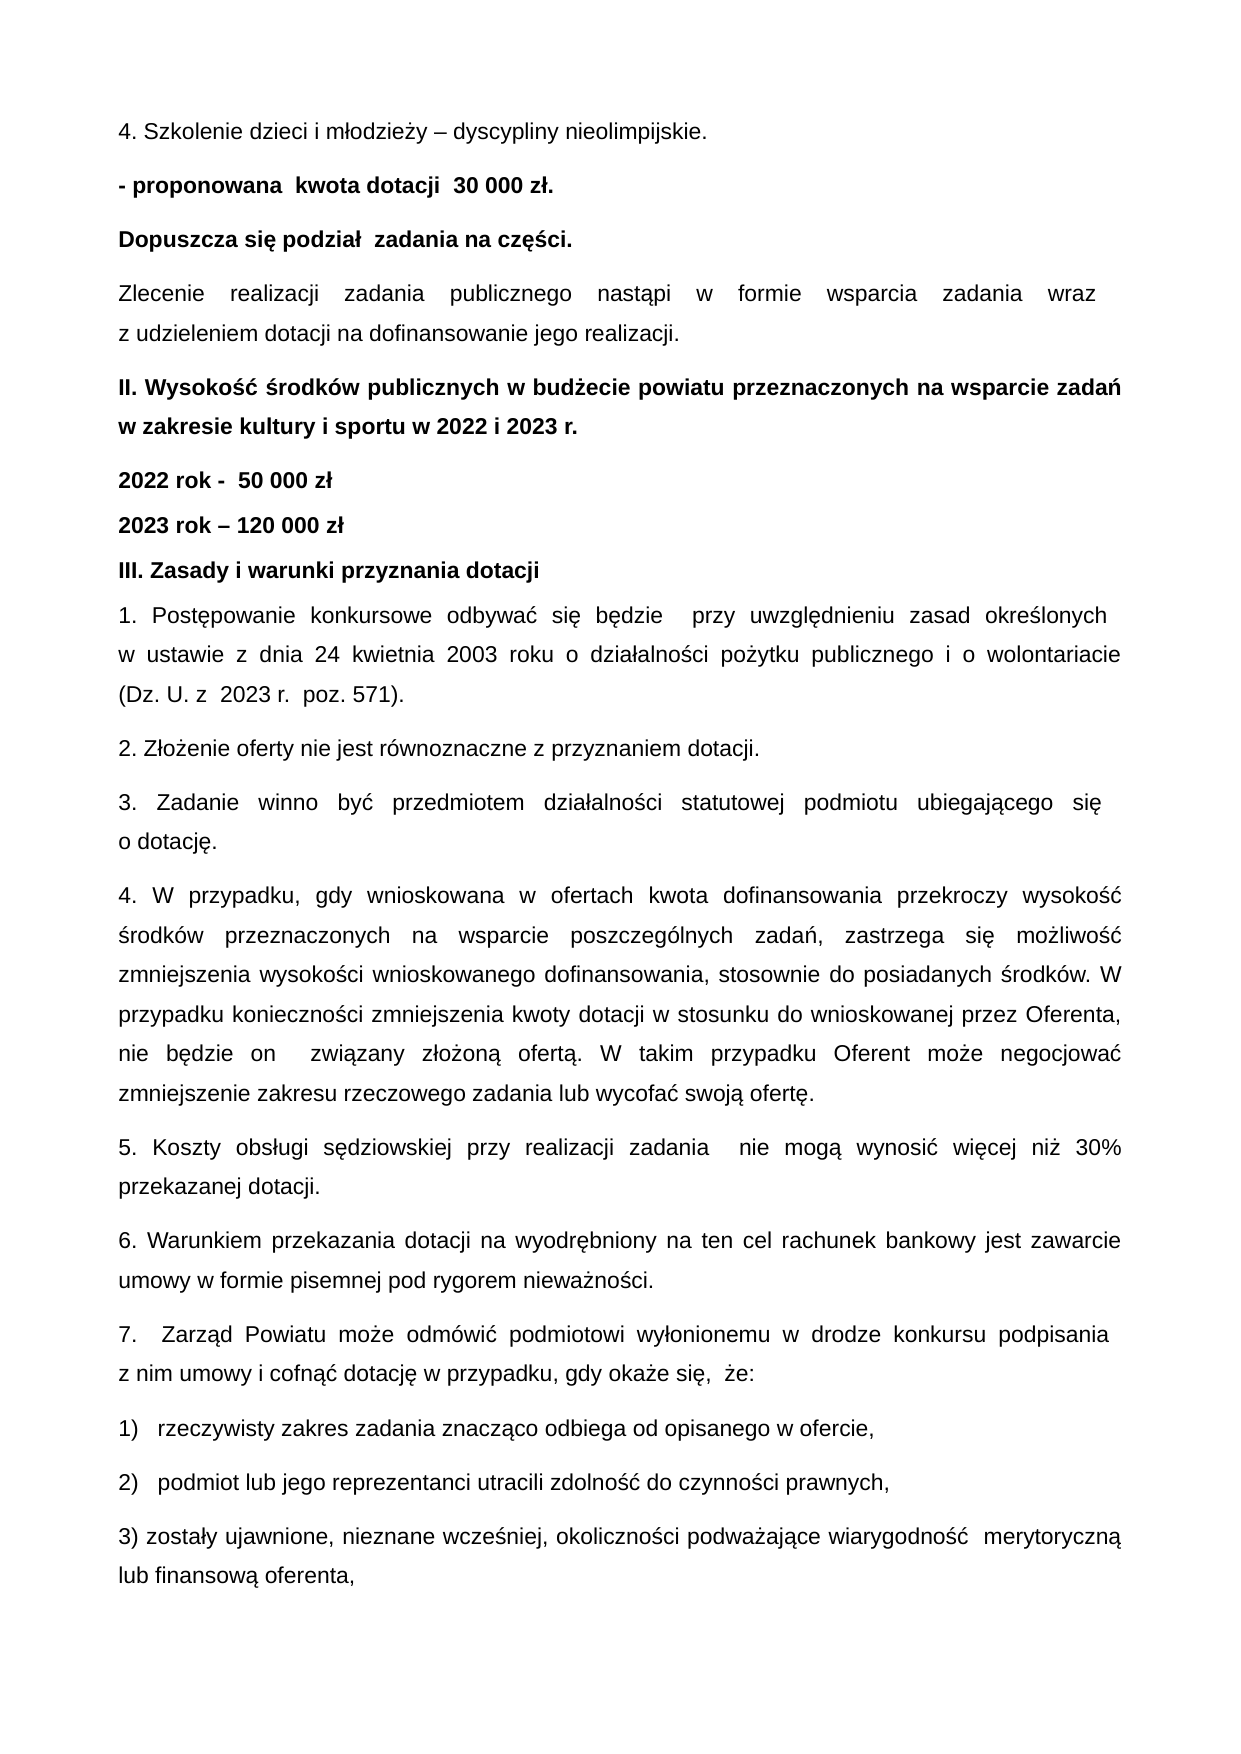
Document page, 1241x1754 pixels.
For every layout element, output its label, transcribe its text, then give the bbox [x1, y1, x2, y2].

text 1) rzeczywisty zakres zadania znacząco odbiega od opisanego w ofercie, [118, 1414, 1122, 1441]
text 2) podmiot lub jego reprezentanci utracili zdolność do czynności prawnych, [118, 1468, 1122, 1495]
text 1. Postępowanie konkursowe odbywać się będzie przy uwzględnieniu zasad określonych w ustawie z dnia 24 kwietnia 2003 roku o działalności pożytku publicznego i o wolontariacie (Dz. U. z 2023 r. poz. 571). [118, 602, 1122, 707]
text 4. Szkolenie dzieci i młodzieży – dyscypliny nieolimpijskie. [118, 118, 1122, 144]
text 3. Zadanie winno być przedmiotem działalności statutowej podmiotu ubiegającego się o dotację. [118, 789, 1122, 855]
text Dopuszcza się podział zadania na części. [118, 226, 1122, 253]
text 2022 rok - 50 000 zł [118, 467, 1122, 494]
text 4. W przypadku, gdy wnioskowana w ofertach kwota dofinansowania przekroczy wysokość środków przeznaczonych na wsparcie poszczególnych zadań, zastrzega się możliwość zmniejszenia wysokości wnioskowanego dofinansowania, stosownie do posiadanych środków. W przypadku konieczności zmniejszenia kwoty dotacji w stosunku do wnioskowanej przez Oferenta, nie będzie on związany złożoną ofertą. W takim przypadku Oferent może negocjować zmniejszenie zakresu rzeczowego zadania lub wycofać swoją ofertę. [118, 882, 1122, 1106]
text 6. Warunkiem przekazania dotacji na wyodrębniony na ten cel rachunek bankowy jest zawarcie umowy w formie pisemnej pod rygorem nieważności. [118, 1227, 1122, 1293]
text 2023 rok – 120 000 zł [118, 512, 1122, 538]
text 5. Koszty obsługi sędziowskiej przy realizacji zadania nie mogą wynosić więcej niż 30% przekazanej dotacji. [118, 1134, 1122, 1200]
text Zlecenie realizacji zadania publicznego nastąpi w formie wsparcia zadania wraz z udzieleniem dotacji na dofinansowanie jego realizacji. [118, 280, 1122, 346]
text 2. Złożenie oferty nie jest równoznaczne z przyznaniem dotacji. [118, 735, 1122, 761]
text II. Wysokość środków publicznych w budżecie powiatu przeznaczonych na wsparcie zadań w zakresie kultury i sportu w 2022 i 2023 r. [118, 374, 1122, 440]
text 7. Zarząd Powiatu może odmówić podmiotowi wyłonionemu w drodze konkursu podpisania z nim umowy i cofnąć dotację w przypadku, gdy okaże się, że: [118, 1321, 1122, 1387]
text III. Zasady i warunki przyznania dotacji [118, 557, 1122, 583]
text 3) zostały ujawnione, nieznane wcześniej, okoliczności podważające wiarygodność merytoryczną lub finansową oferenta, [118, 1523, 1122, 1588]
text - proponowana kwota dotacji 30 000 zł. [118, 172, 1122, 198]
